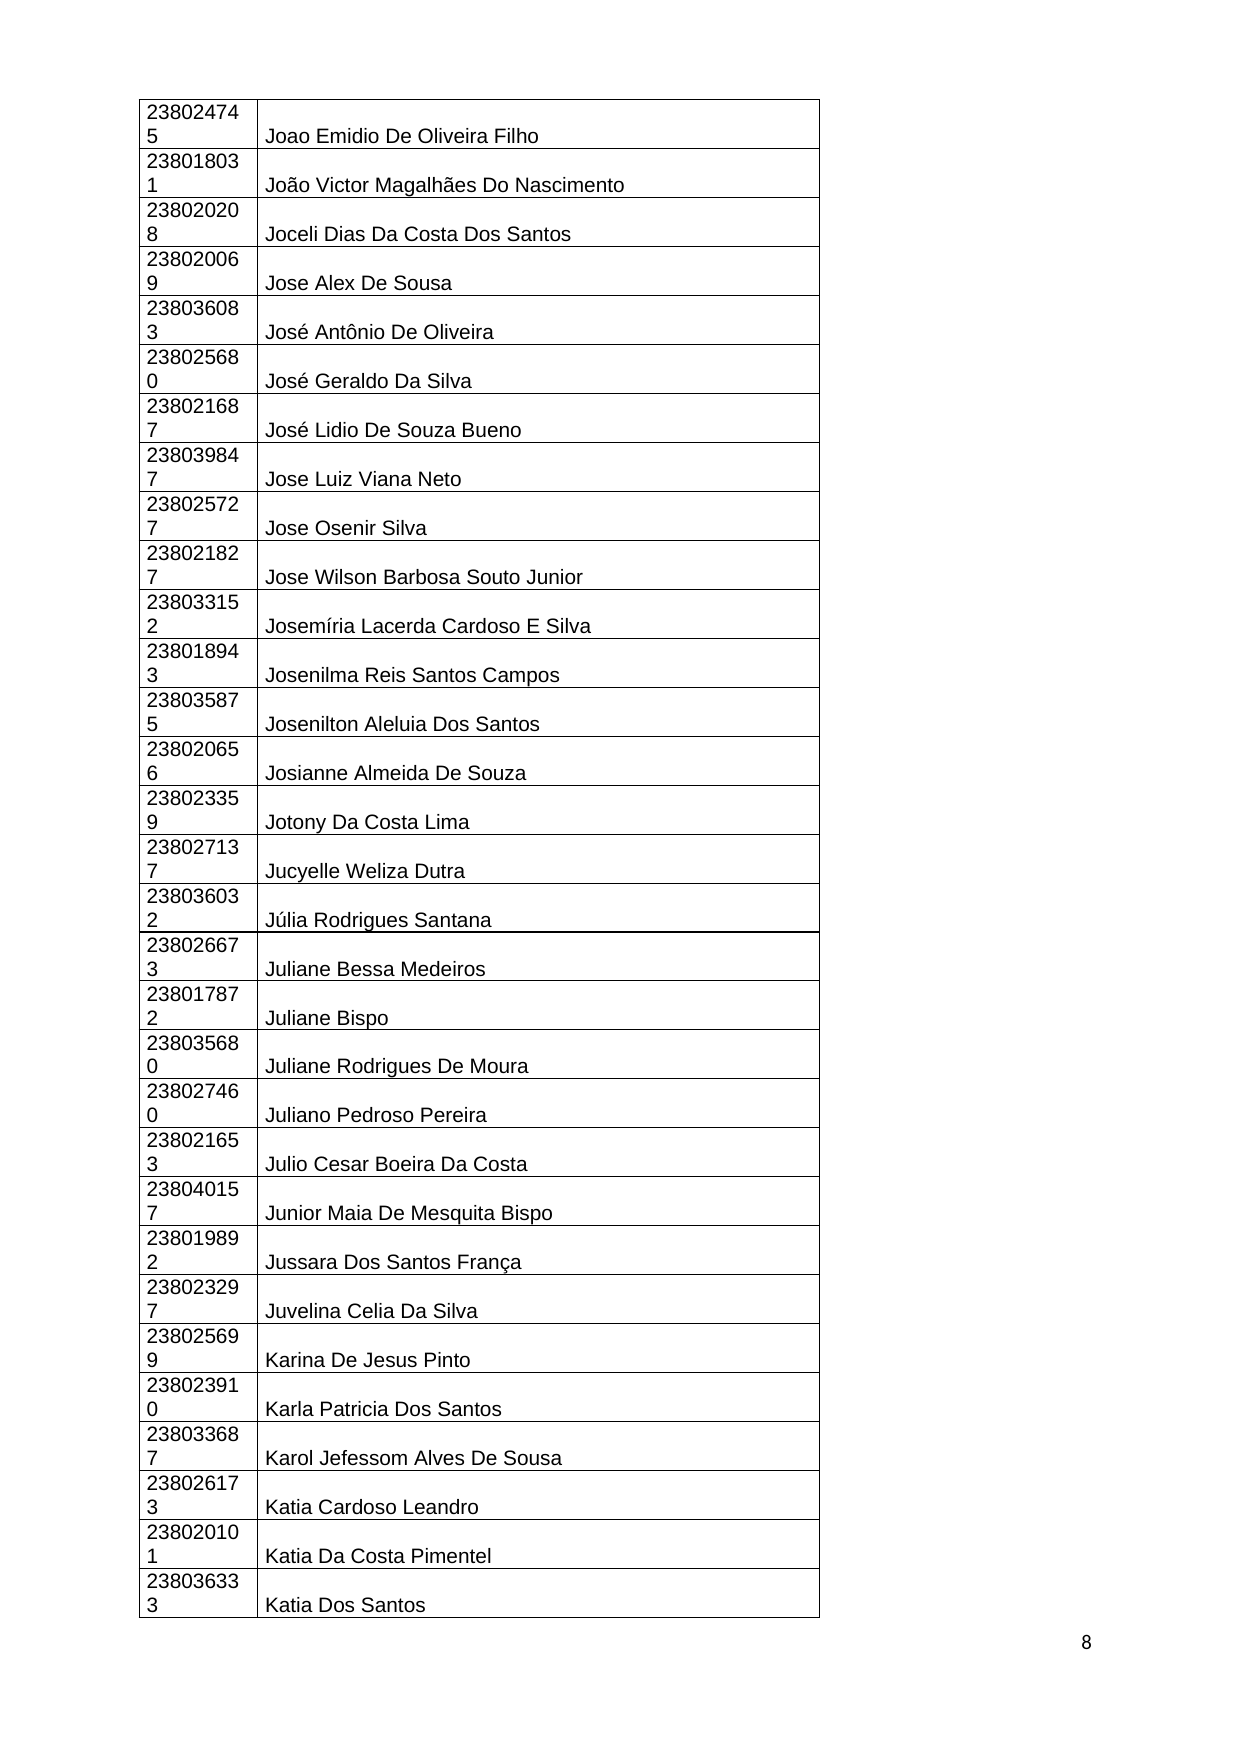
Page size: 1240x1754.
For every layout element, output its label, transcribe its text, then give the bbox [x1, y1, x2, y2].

table_cell 238035875 [140, 688, 257, 736]
table_cell Joceli Dias Da Costa Dos Santos [258, 198, 819, 246]
table_cell Katia Da Costa Pimentel [258, 1520, 819, 1568]
table_cell José Lidio De Souza Bueno [258, 394, 819, 442]
table_cell Josenilton Aleluia Dos Santos [258, 688, 819, 736]
table_cell 238026173 [140, 1471, 257, 1519]
table_cell Katia Dos Santos [258, 1569, 819, 1617]
table_cell José Geraldo Da Silva [258, 345, 819, 393]
table_cell 238040157 [140, 1177, 257, 1225]
table_cell José Antônio De Oliveira [258, 296, 819, 344]
table_cell João Victor Magalhães Do Nascimento [258, 149, 819, 197]
table_cell Jose Luiz Viana Neto [258, 443, 819, 491]
table_cell 238020208 [140, 198, 257, 246]
table_cell 238036083 [140, 296, 257, 344]
table_cell 238018031 [140, 149, 257, 197]
table_cell 238035680 [140, 1030, 257, 1078]
table_cell Katia Cardoso Leandro [258, 1471, 819, 1519]
table_cell Jose Alex De Sousa [258, 247, 819, 295]
table_cell 238018943 [140, 639, 257, 687]
table_cell Juliane Bispo [258, 981, 819, 1029]
table_cell 238024745 [140, 100, 257, 148]
table_cell Juvelina Celia Da Silva [258, 1275, 819, 1323]
table_cell 238023910 [140, 1373, 257, 1421]
table_cell Jotony Da Costa Lima [258, 786, 819, 833]
table_cell 238021687 [140, 394, 257, 442]
table_cell Joao Emidio De Oliveira Filho [258, 100, 819, 148]
table_cell Juliane Rodrigues De Moura [258, 1030, 819, 1078]
table_cell 238025680 [140, 345, 257, 393]
table_cell Juliano Pedroso Pereira [258, 1079, 819, 1127]
table_cell Jussara Dos Santos França [258, 1226, 819, 1274]
table_cell 238020069 [140, 247, 257, 295]
table_cell 238017872 [140, 981, 257, 1029]
table_cell 238033687 [140, 1422, 257, 1470]
table_cell 238023297 [140, 1275, 257, 1323]
table_cell Jose Osenir Silva [258, 492, 819, 540]
table_cell 238036032 [140, 884, 257, 931]
table_cell 238025727 [140, 492, 257, 540]
table_cell Jucyelle Weliza Dutra [258, 835, 819, 882]
table_cell 238019892 [140, 1226, 257, 1274]
table_cell 238027137 [140, 835, 257, 882]
table_cell Josenilma Reis Santos Campos [258, 639, 819, 687]
table_cell 238033152 [140, 590, 257, 638]
table_cell Juliane Bessa Medeiros [258, 933, 819, 980]
table_cell Karina De Jesus Pinto [258, 1324, 819, 1372]
table_cell Junior Maia De Mesquita Bispo [258, 1177, 819, 1225]
table_cell 238020656 [140, 737, 257, 784]
table_cell Julio Cesar Boeira Da Costa [258, 1128, 819, 1176]
table_cell 238027460 [140, 1079, 257, 1127]
table_cell 238023359 [140, 786, 257, 833]
table_cell 238021653 [140, 1128, 257, 1176]
table_cell Karla Patricia Dos Santos [258, 1373, 819, 1421]
table_cell 238036333 [140, 1569, 257, 1617]
table_cell 238039847 [140, 443, 257, 491]
table_cell 238020101 [140, 1520, 257, 1568]
table_cell Júlia Rodrigues Santana [258, 884, 819, 931]
table_cell Josemíria Lacerda Cardoso E Silva [258, 590, 819, 638]
table_cell Jose Wilson Barbosa Souto Junior [258, 541, 819, 589]
table_cell 238025699 [140, 1324, 257, 1372]
table_cell 238026673 [140, 933, 257, 980]
table_cell 238021827 [140, 541, 257, 589]
table_cell Josianne Almeida De Souza [258, 737, 819, 784]
table_cell Karol Jefessom Alves De Sousa [258, 1422, 819, 1470]
